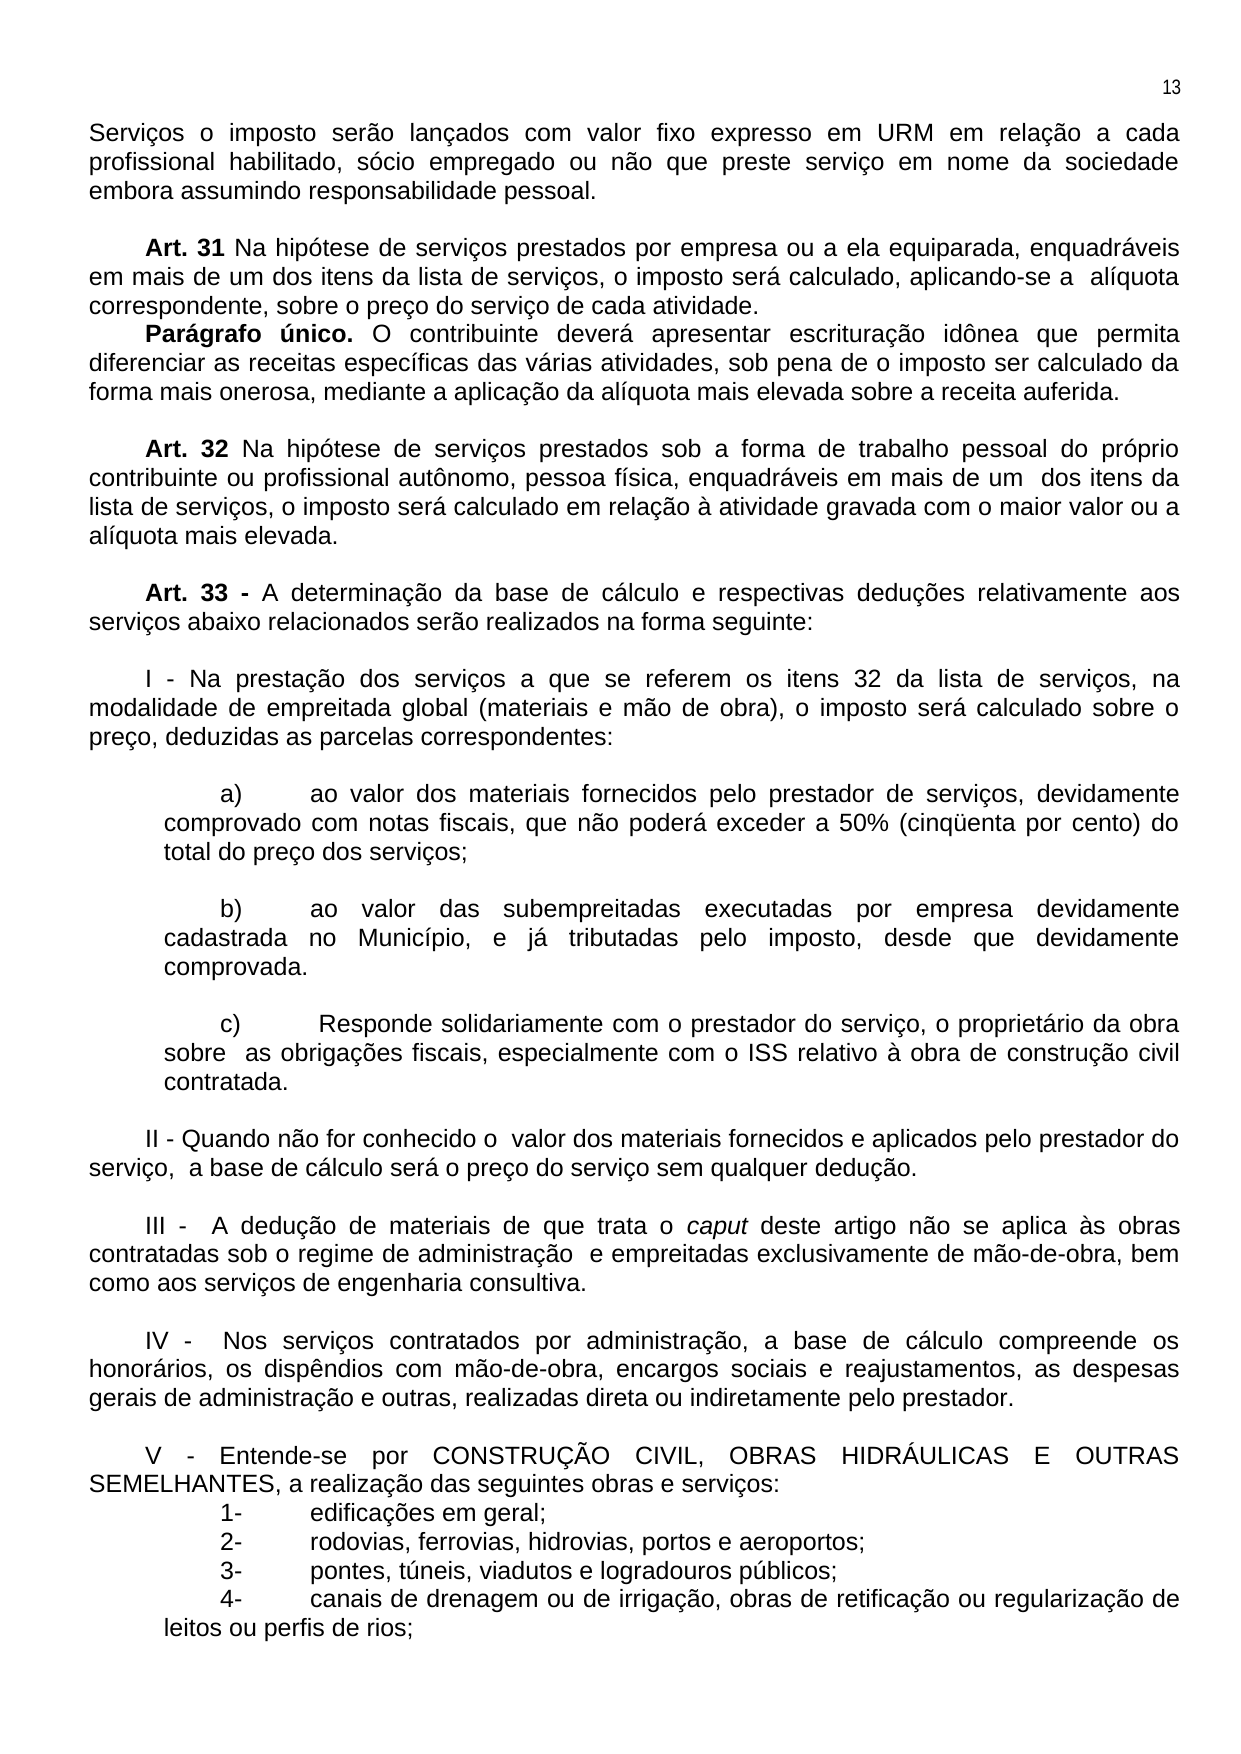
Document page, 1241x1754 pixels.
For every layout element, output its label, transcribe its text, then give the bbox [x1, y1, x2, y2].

text Art. 33 - A determinação da base de cálculo e respectivas deduções relativamente aos serviços abaixo relacionados serão realizados na forma seguinte: [89, 578, 1181, 636]
text Art. 32 Na hipótese de serviços prestados sob a forma de trabalho pessoal do próprio contribuinte ou profissional autônomo, pessoa física, enquadráveis em mais de um dos itens da lista de serviços, o imposto será calculado em relação à atividade gravada com o maior valor ou a alíquota mais elevada. [89, 434, 1181, 549]
text III - A dedução de materiais de que trata o caput deste artigo não se aplica às obras contratadas sob o regime de administração e empreitadas exclusivamente de mão-de-obra, bem como aos serviços de engenharia consultiva. [89, 1211, 1181, 1297]
list Responde solidariamente com o prestador do serviço, o proprietário da obra sobre as obrigações fiscais, especialmente com o ISS relativo à obra de construção civil contratada. [164, 1009, 1181, 1096]
text I - Na prestação dos serviços a que se referem os itens 32 da lista de serviços, na modalidade de empreitada global (materiais e mão de obra), o imposto será calculado sobre o preço, deduzidas as parcelas correspondentes: [89, 664, 1181, 751]
text Art. 31 Na hipótese de serviços prestados por empresa ou a ela equiparada, enquadráveis em mais de um dos itens da lista de serviços, o imposto será calculado, aplicando-se a alíquota correspondente, sobre o preço do serviço de cada atividade. [89, 233, 1181, 319]
text V - Entende-se por CONSTRUÇÃO CIVIL, OBRAS HIDRÁULICAS E OUTRAS SEMELHANTES, a realização das seguintes obras e serviços: [89, 1441, 1181, 1498]
list canais de drenagem ou de irrigação, obras de retificação ou regularização de leitos ou perfis de rios; [164, 1584, 1181, 1642]
text II - Quando não for conhecido o valor dos materiais fornecidos e aplicados pelo prestador do serviço, a base de cálculo será o preço do serviço sem qualquer dedução. [89, 1124, 1181, 1182]
list ao valor dos materiais fornecidos pelo prestador de serviços, devidamente comprovado com notas fiscais, que não poderá exceder a 50% (cinqüenta por cento) do total do preço dos serviços; [164, 779, 1181, 866]
text IV - Nos serviços contratados por administração, a base de cálculo compreende os honorários, os dispêndios com mão-de-obra, encargos sociais e reajustamentos, as despesas gerais de administração e outras, realizadas direta ou indiretamente pelo prestador. [89, 1326, 1181, 1412]
list rodovias, ferrovias, hidrovias, portos e aeroportos; [164, 1527, 1181, 1556]
text Parágrafo único. O contribuinte deverá apresentar escrituração idônea que permita diferenciar as receitas específicas das várias atividades, sob pena de o imposto ser calculado da forma mais onerosa, mediante a aplicação da alíquota mais elevada sobre a receita auferida. [89, 319, 1181, 406]
list edificações em geral; [164, 1498, 1181, 1527]
list ao valor das subempreitadas executadas por empresa devidamente cadastrada no Município, e já tributadas pelo imposto, desde que devidamente comprovada. [164, 894, 1181, 981]
text Serviços o imposto serão lançados com valor fixo expresso em URM em relação a cada profissional habilitado, sócio empregado ou não que preste serviço em nome da sociedade embora assumindo responsabilidade pessoal. [89, 118, 1181, 204]
list pontes, túneis, viadutos e logradouros públicos; [164, 1556, 1181, 1584]
